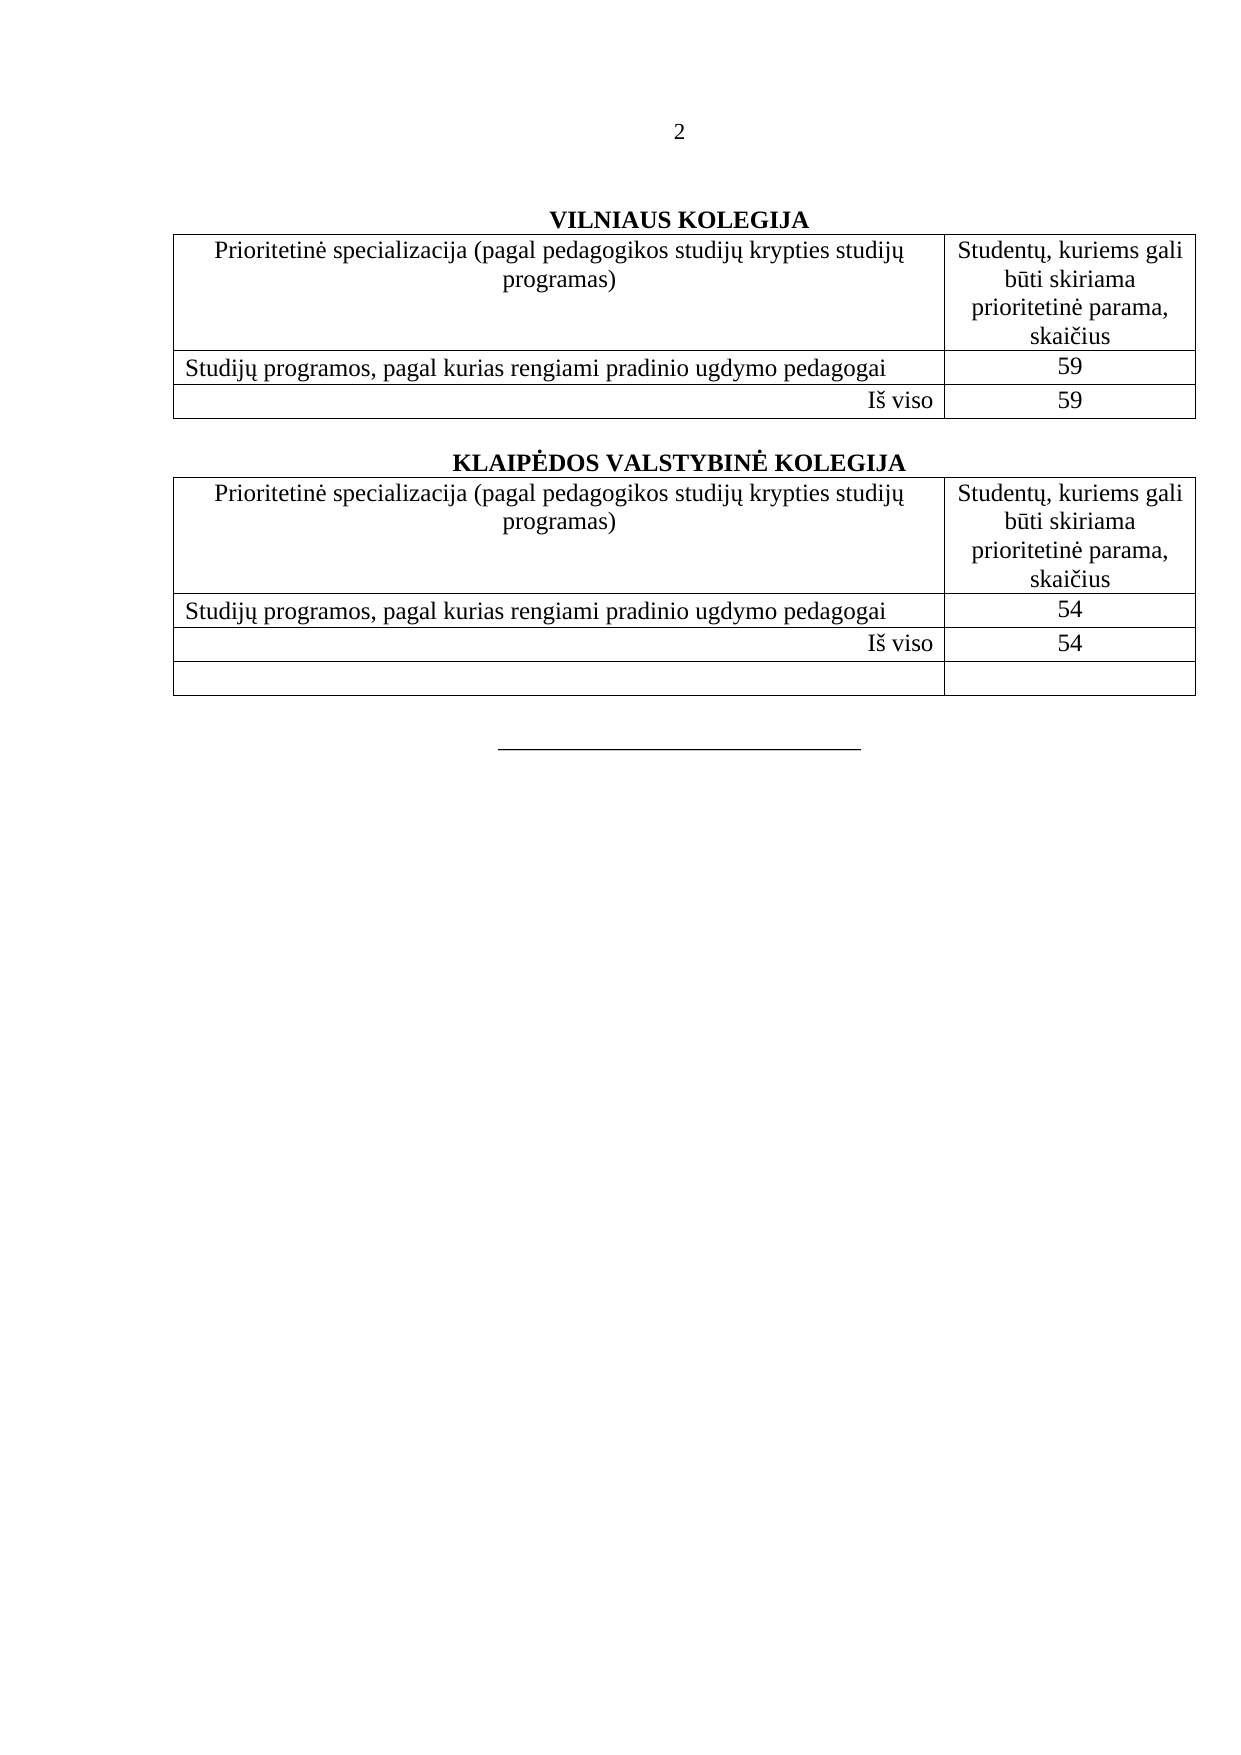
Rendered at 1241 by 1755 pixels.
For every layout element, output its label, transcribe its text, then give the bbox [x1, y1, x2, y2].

table_cell Studijų programos, pagal kurias rengiami pradinio ugdymo pedagogai [174, 351, 944, 384]
table_cell 54 [945, 594, 1195, 627]
text VILNIAUS KOLEGIJA [177, 205, 1181, 234]
table_header Prioritetinė specializacija (pagal pedagogikos studijų krypties studijų programas) [174, 478, 944, 593]
table_header Studentų, kuriems gali būti skiriama prioritetinė parama, skaičius [945, 478, 1195, 593]
table_header Prioritetinė specializacija (pagal pedagogikos studijų krypties studijų programas) [174, 235, 944, 350]
text _____________________________ [177, 724, 1181, 753]
table_cell 59 [945, 385, 1195, 418]
table_cell [174, 662, 944, 695]
table_cell Iš viso [174, 628, 944, 661]
table_cell Iš viso [174, 385, 944, 418]
text KLAIPĖDOS VALSTYBINĖ KOLEGIJA [177, 448, 1181, 477]
table_cell Studijų programos, pagal kurias rengiami pradinio ugdymo pedagogai [174, 594, 944, 627]
table_cell 54 [945, 628, 1195, 661]
table_cell 59 [945, 351, 1195, 384]
table_header Studentų, kuriems gali būti skiriama prioritetinė parama, skaičius [945, 235, 1195, 350]
table_cell [945, 662, 1195, 695]
